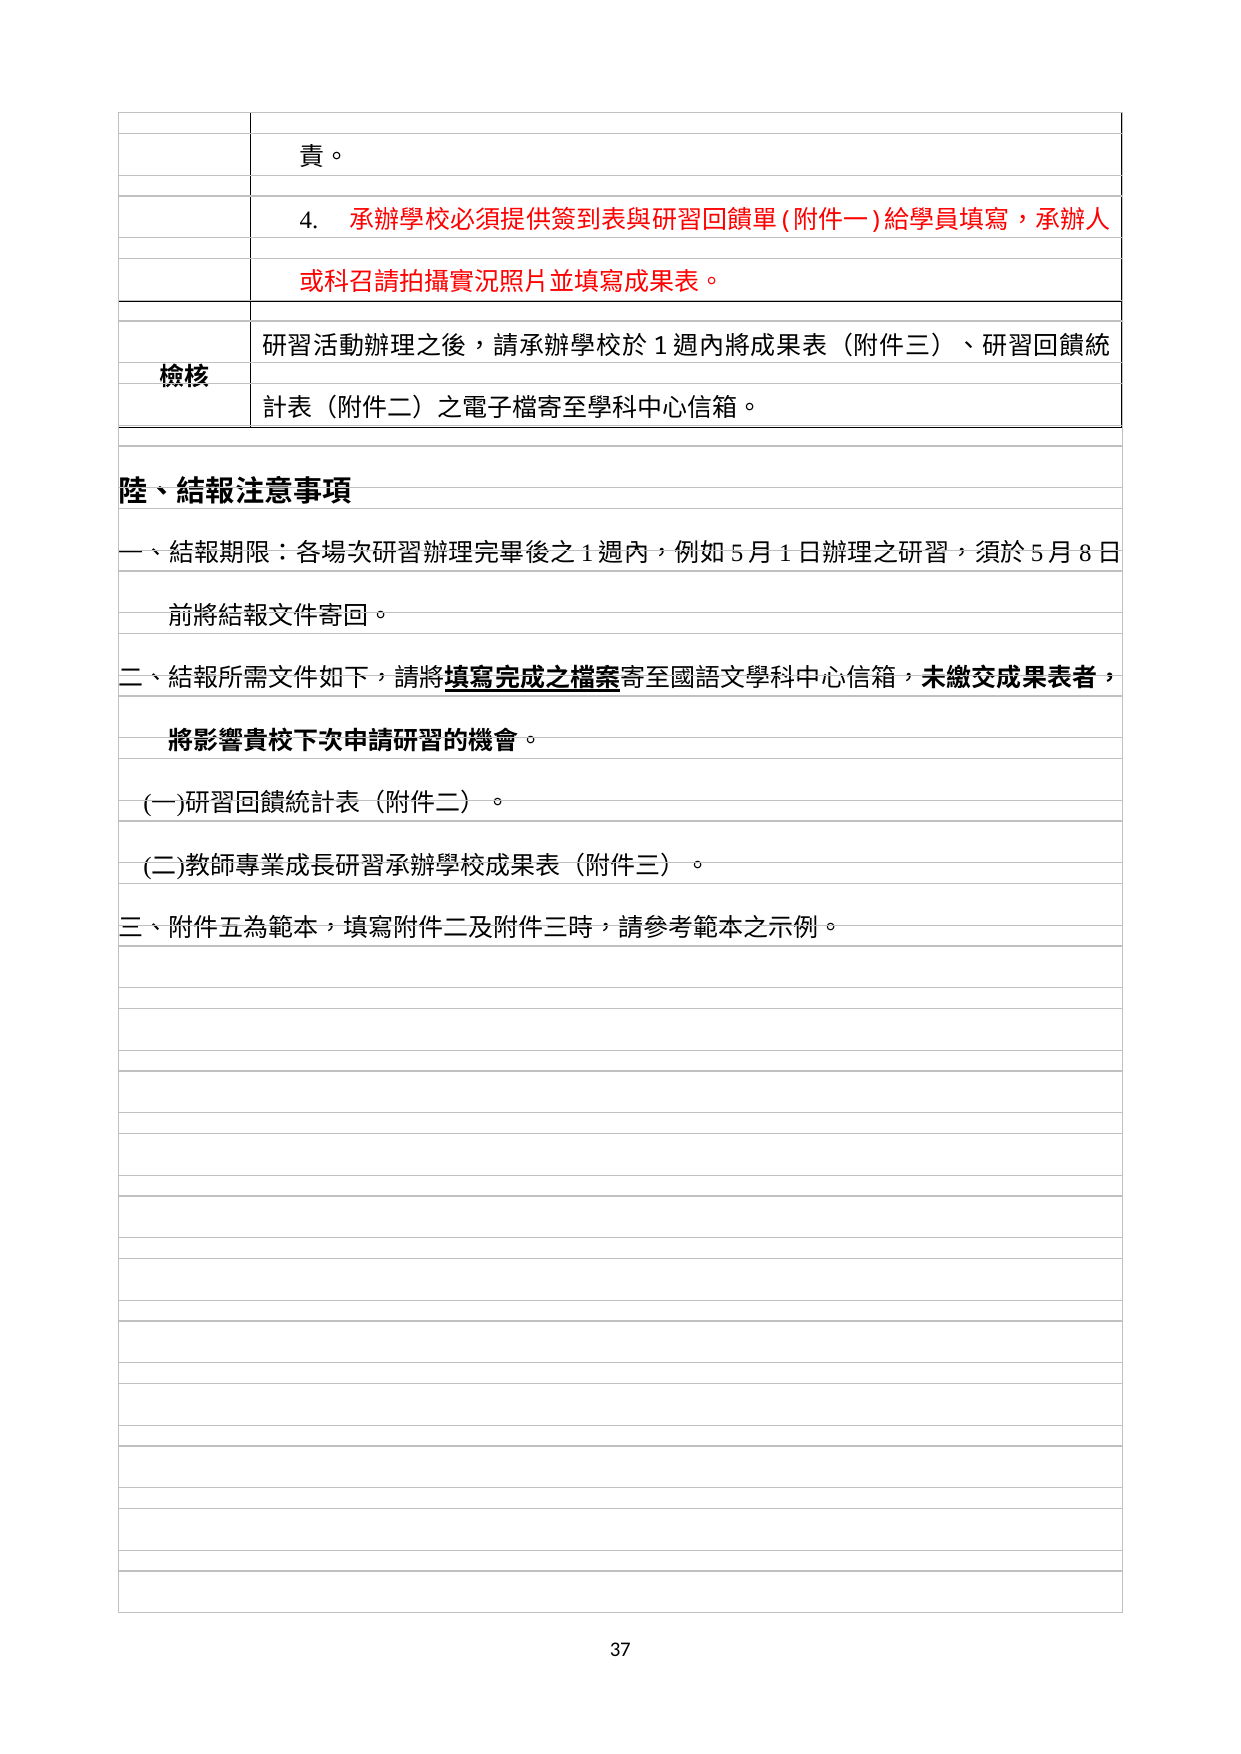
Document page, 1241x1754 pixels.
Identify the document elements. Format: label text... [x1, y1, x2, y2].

text 一、結報期限：各場次研習辦理完畢後之1週內，例如5月1日辦理之研習，須於5月8日前將結報文件寄回。 [119, 613, 1122, 633]
text 三、附件五為範本，填寫附件二及附件三時，請參考範本之示例。 [119, 926, 1122, 945]
table_cell [119, 197, 250, 237]
table_cell [251, 302, 1121, 320]
text (一)研習回饋統計表（附件二）。 [119, 759, 1122, 800]
table_cell [119, 113, 250, 133]
table_cell 檢核 [119, 363, 250, 383]
text 一、結報期限：各場次研習辦理完畢後之1週內，例如5月1日辦理之研習，須於5月8日前將結報文件寄回。 [119, 572, 1122, 612]
text 一、結報期限：各場次研習辦理完畢後之1週內，例如5月1日辦理之研習，須於5月8日前將結報文件寄回。 [119, 551, 1122, 570]
text 二、結報所需文件如下，請將填寫完成之檔案寄至國語文學科中心信箱，未繳交成果表者，將影響貴校下次申請研習的機會。 [119, 634, 1122, 675]
text (一)研習回饋統計表（附件二）。 [119, 801, 1122, 820]
table_cell [119, 238, 250, 258]
text 三、附件五為範本，填寫附件二及附件三時，請參考範本之示例。 [119, 884, 1122, 925]
table_cell [119, 176, 250, 195]
text 陸、結報注意事項 [119, 447, 1122, 487]
table_cell 計表（附件二）之電子檔寄至學科中心信箱。 [251, 384, 1121, 425]
table_cell 本系列研習採實體辦理，研習講義資料或教具等相關問題，請承辦學校直接聯繫講師。 研習相關資料，由講師於研習時提供連結供學員下載。 海報印刷、講師接送(往返高鐵站或火車站)、場地布置由承辦學校負責。 承辦學校必須提供簽到表與研習回饋單(附件一)給學員填寫，承辦人或科召請拍攝實況照片並填寫成果表。 [251, 238, 1121, 258]
table_cell 檢核 [119, 302, 250, 320]
table_cell [119, 134, 250, 175]
table_cell 本系列研習採實體辦理，研習講義資料或教具等相關問題，請承辦學校直接聯繫講師。 研習相關資料，由講師於研習時提供連結供學員下載。 海報印刷、講師接送(往返高鐵站或火車站)、場地布置由承辦學校負責。 承辦學校必須提供簽到表與研習回饋單(附件一)給學員填寫，承辦人或科召請拍攝實況照片並填寫成果表。 [251, 259, 1121, 300]
table_cell 本系列研習採實體辦理，研習講義資料或教具等相關問題，請承辦學校直接聯繫講師。 研習相關資料，由講師於研習時提供連結供學員下載。 海報印刷、講師接送(往返高鐵站或火車站)、場地布置由承辦學校負責。 承辦學校必須提供簽到表與研習回饋單(附件一)給學員填寫，承辦人或科召請拍攝實況照片並填寫成果表。 [251, 113, 1121, 133]
text (二)教師專業成長研習承辦學校成果表（附件三）。 [119, 863, 1122, 883]
text 一、結報期限：各場次研習辦理完畢後之1週內，例如5月1日辦理之研習，須於5月8日前將結報文件寄回。 [119, 509, 1122, 550]
table_cell 檢核 [119, 384, 250, 425]
table_cell [251, 363, 1121, 383]
text 陸、結報注意事項 [119, 488, 1122, 508]
table_cell 檢核 [119, 322, 250, 362]
table_cell 本系列研習採實體辦理，研習講義資料或教具等相關問題，請承辦學校直接聯繫講師。 研習相關資料，由講師於研習時提供連結供學員下載。 海報印刷、講師接送(往返高鐵站或火車站)、場地布置由承辦學校負責。 承辦學校必須提供簽到表與研習回饋單(附件一)給學員填寫，承辦人或科召請拍攝實況照片並填寫成果表。 [251, 176, 1121, 195]
table_cell [119, 259, 250, 300]
table_cell 本系列研習採實體辦理，研習講義資料或教具等相關問題，請承辦學校直接聯繫講師。 研習相關資料，由講師於研習時提供連結供學員下載。 海報印刷、講師接送(往返高鐵站或火車站)、場地布置由承辦學校負責。 承辦學校必須提供簽到表與研習回饋單(附件一)給學員填寫，承辦人或科召請拍攝實況照片並填寫成果表。 [251, 134, 1121, 175]
table_cell 研習活動辦理之後，請承辦學校於1週內將成果表（附件三）、研習回饋統 [251, 322, 1121, 362]
text 二、結報所需文件如下，請將填寫完成之檔案寄至國語文學科中心信箱，未繳交成果表者，將影響貴校下次申請研習的機會。 [119, 676, 1122, 695]
text 二、結報所需文件如下，請將填寫完成之檔案寄至國語文學科中心信箱，未繳交成果表者，將影響貴校下次申請研習的機會。 [119, 697, 1122, 737]
text (二)教師專業成長研習承辦學校成果表（附件三）。 [119, 822, 1122, 862]
text 二、結報所需文件如下，請將填寫完成之檔案寄至國語文學科中心信箱，未繳交成果表者，將影響貴校下次申請研習的機會。 [119, 738, 1122, 758]
table_cell 本系列研習採實體辦理，研習講義資料或教具等相關問題，請承辦學校直接聯繫講師。 研習相關資料，由講師於研習時提供連結供學員下載。 海報印刷、講師接送(往返高鐵站或火車站)、場地布置由承辦學校負責。 承辦學校必須提供簽到表與研習回饋單(附件一)給學員填寫，承辦人或科召請拍攝實況照片並填寫成果表。 [251, 197, 1121, 237]
